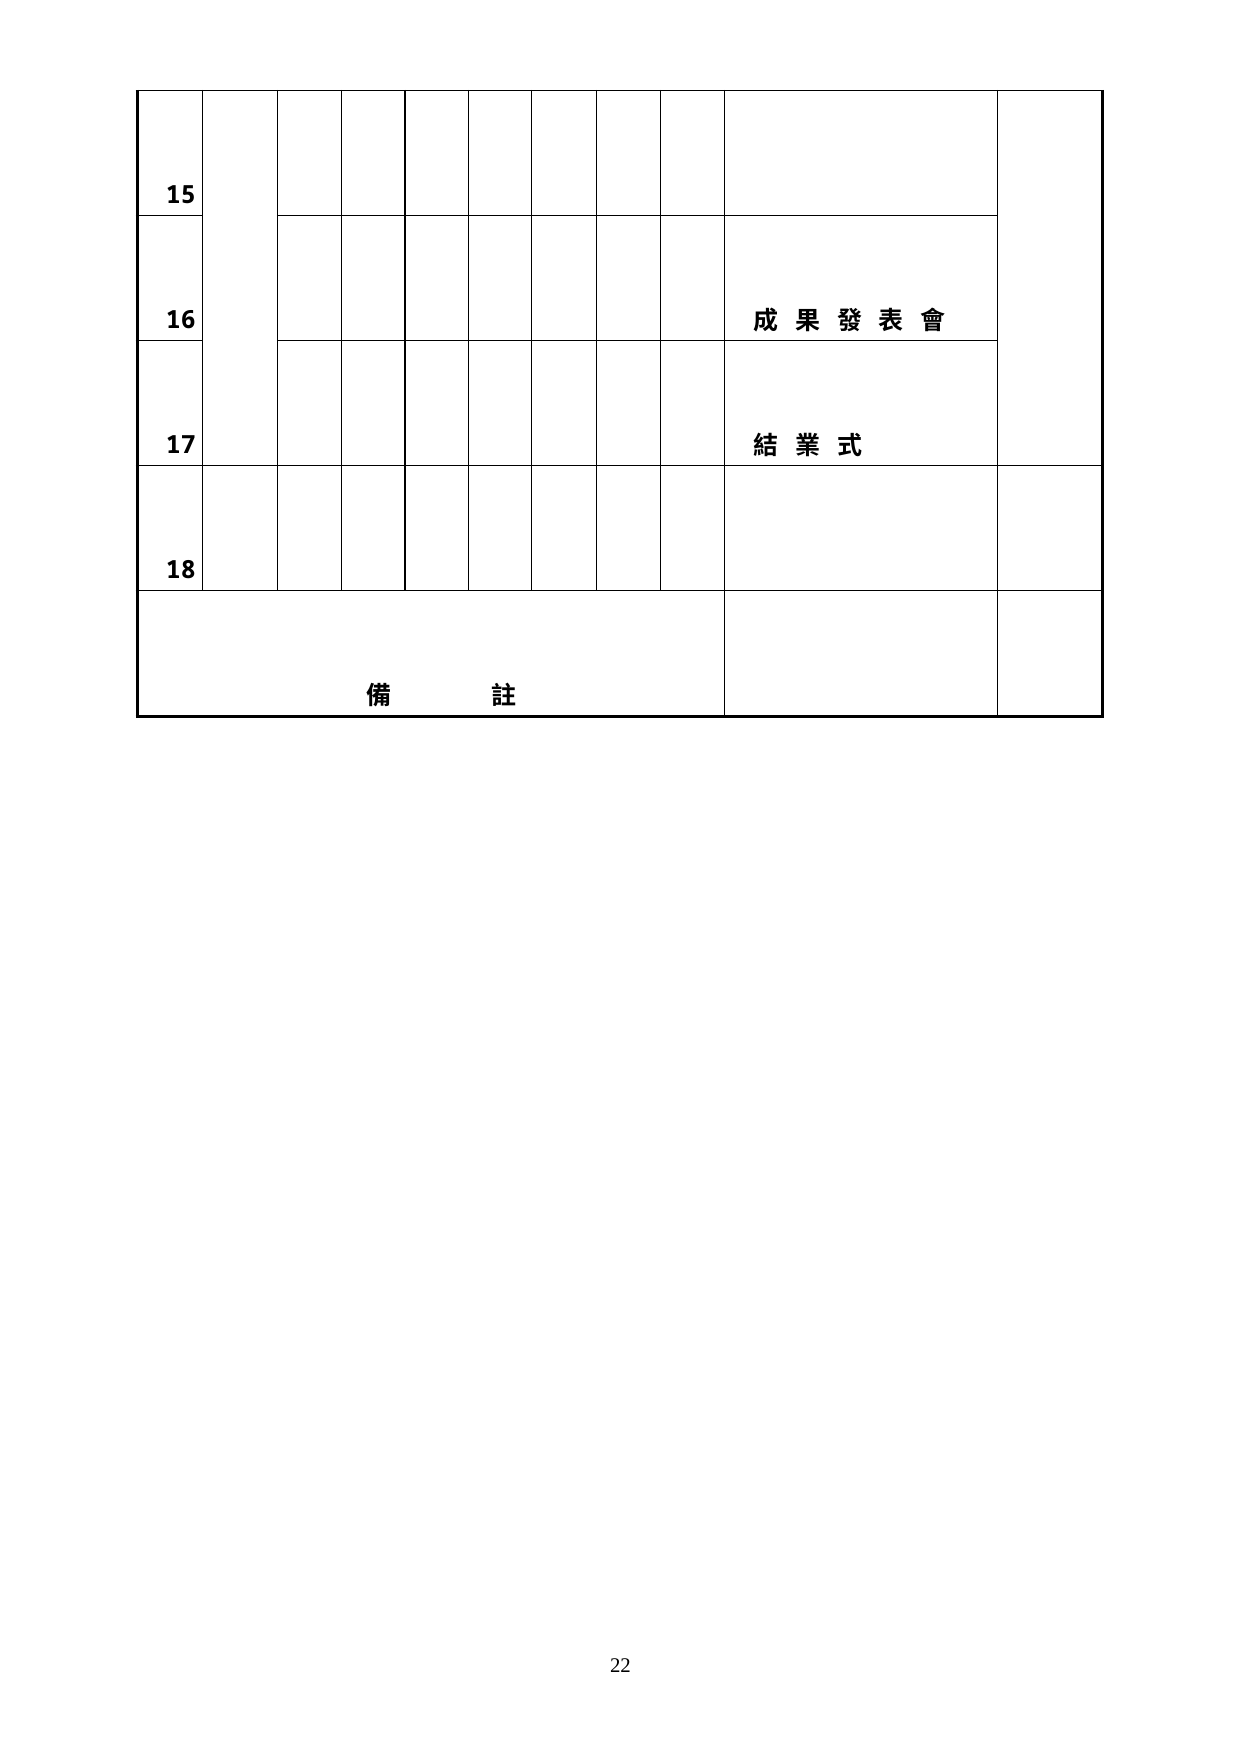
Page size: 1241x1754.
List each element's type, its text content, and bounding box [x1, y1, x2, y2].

table_cell [342, 216, 404, 340]
table_cell [597, 341, 660, 465]
table_cell [406, 91, 468, 215]
table_cell [597, 91, 660, 215]
table_cell [406, 341, 468, 465]
table_cell [469, 466, 531, 590]
table_cell 結業式 [725, 341, 997, 465]
table_cell [406, 216, 468, 340]
table_cell [278, 216, 341, 340]
table_cell [469, 216, 531, 340]
table_cell [342, 341, 404, 465]
table_cell [203, 466, 277, 590]
table_cell [725, 466, 997, 590]
table_cell [342, 466, 404, 590]
table_cell [661, 216, 724, 340]
table_cell [661, 466, 724, 590]
table_cell [278, 91, 341, 215]
table_cell 成果發表會 [725, 216, 997, 340]
table_cell [342, 91, 404, 215]
table_cell 17 [139, 341, 202, 465]
table_cell [597, 216, 660, 340]
table_cell [532, 341, 596, 465]
table_cell [278, 341, 341, 465]
table_cell 備 註 [139, 591, 724, 715]
table_cell [278, 466, 341, 590]
table_cell [406, 466, 468, 590]
table_cell [661, 341, 724, 465]
table_cell [203, 91, 277, 465]
table_cell [998, 91, 1101, 465]
table_cell [725, 591, 997, 715]
table_cell [532, 466, 596, 590]
table_cell [998, 591, 1101, 715]
table_cell 16 [139, 216, 202, 340]
table_cell 15 [139, 91, 202, 215]
table_cell [998, 466, 1101, 590]
table_cell [469, 341, 531, 465]
table_cell [532, 91, 596, 215]
table_cell [725, 91, 997, 215]
table_cell 18 [139, 466, 202, 590]
table_cell [597, 466, 660, 590]
table_cell [532, 216, 596, 340]
table_cell [661, 91, 724, 215]
table_cell [469, 91, 531, 215]
